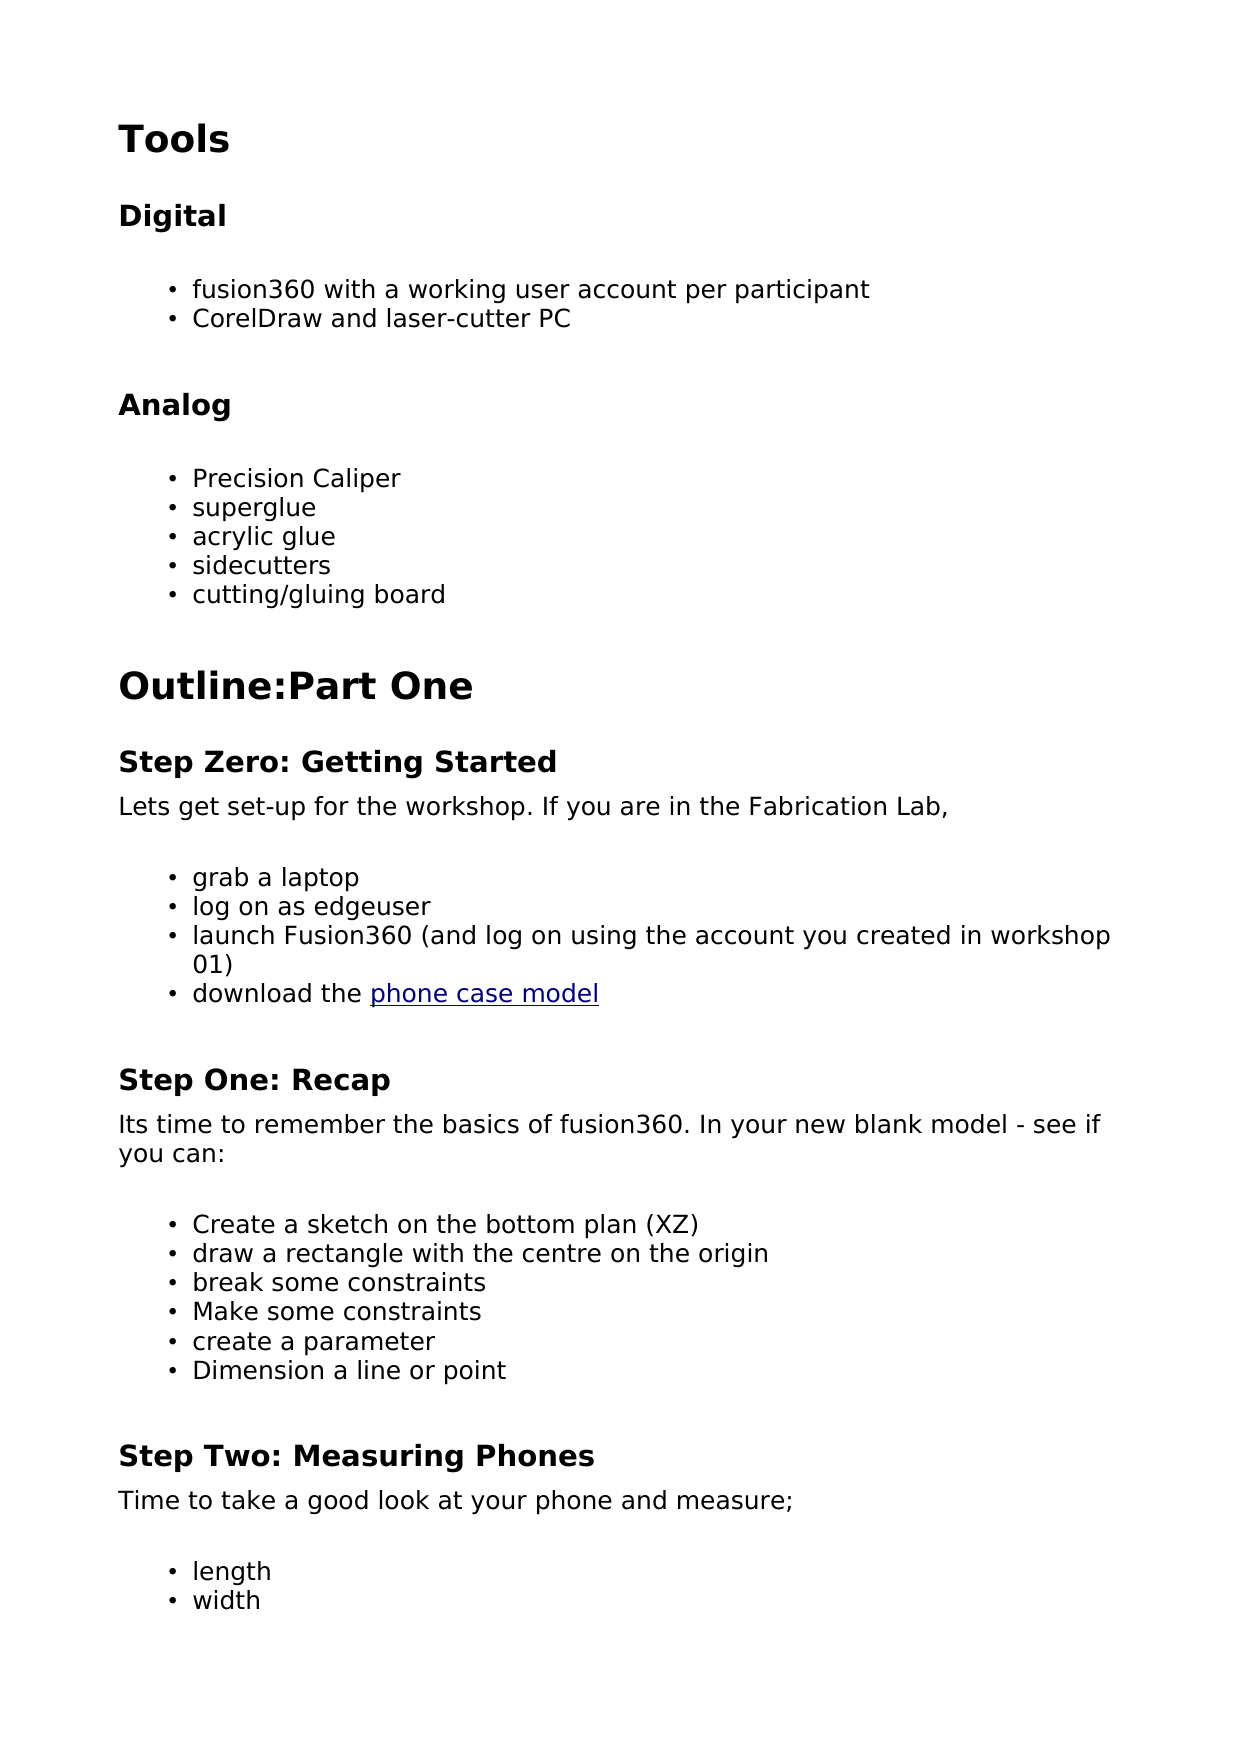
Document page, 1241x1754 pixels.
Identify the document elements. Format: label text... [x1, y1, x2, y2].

list acrylic glue [177, 522, 1122, 551]
list break some constraints [177, 1268, 1122, 1298]
list superglue [177, 493, 1122, 522]
list Make some constraints [177, 1298, 1122, 1327]
subtitle Step One: Recap [118, 1063, 1122, 1097]
list log on as edgeuser [177, 892, 1122, 921]
list length [177, 1557, 1122, 1586]
subtitle Tools [118, 118, 1122, 162]
text Time to take a good look at your phone and measure; [118, 1486, 1122, 1515]
list Precision Caliper [177, 464, 1122, 493]
list sidecutters [177, 551, 1122, 581]
list Dimension a line or point [177, 1356, 1122, 1385]
list launch Fusion360 (and log on using the account you created in workshop 01) [177, 921, 1122, 980]
list fusion360 with a working user account per participant [177, 275, 1122, 304]
list download the phone case model [177, 980, 1122, 1009]
subtitle Step Zero: Getting Started [118, 745, 1122, 779]
subtitle Analog [118, 388, 1122, 422]
list width [177, 1586, 1122, 1616]
list grab a laptop [177, 863, 1122, 892]
subtitle Step Two: Measuring Phones [118, 1439, 1122, 1473]
list cutting/gluing board [177, 581, 1122, 610]
list create a parameter [177, 1327, 1122, 1356]
subtitle Digital [118, 199, 1122, 233]
list draw a rectangle with the centre on the origin [177, 1239, 1122, 1268]
list Create a sketch on the bottom plan (XZ) [177, 1210, 1122, 1239]
text Lets get set-up for the workshop. If you are in the Fabrication Lab, [118, 792, 1122, 821]
text Its time to remember the basics of fusion360. In your new blank model - see if you can: [118, 1110, 1122, 1168]
list CorelDraw and laser-cutter PC [177, 304, 1122, 333]
subtitle Outline:Part One [118, 664, 1122, 708]
